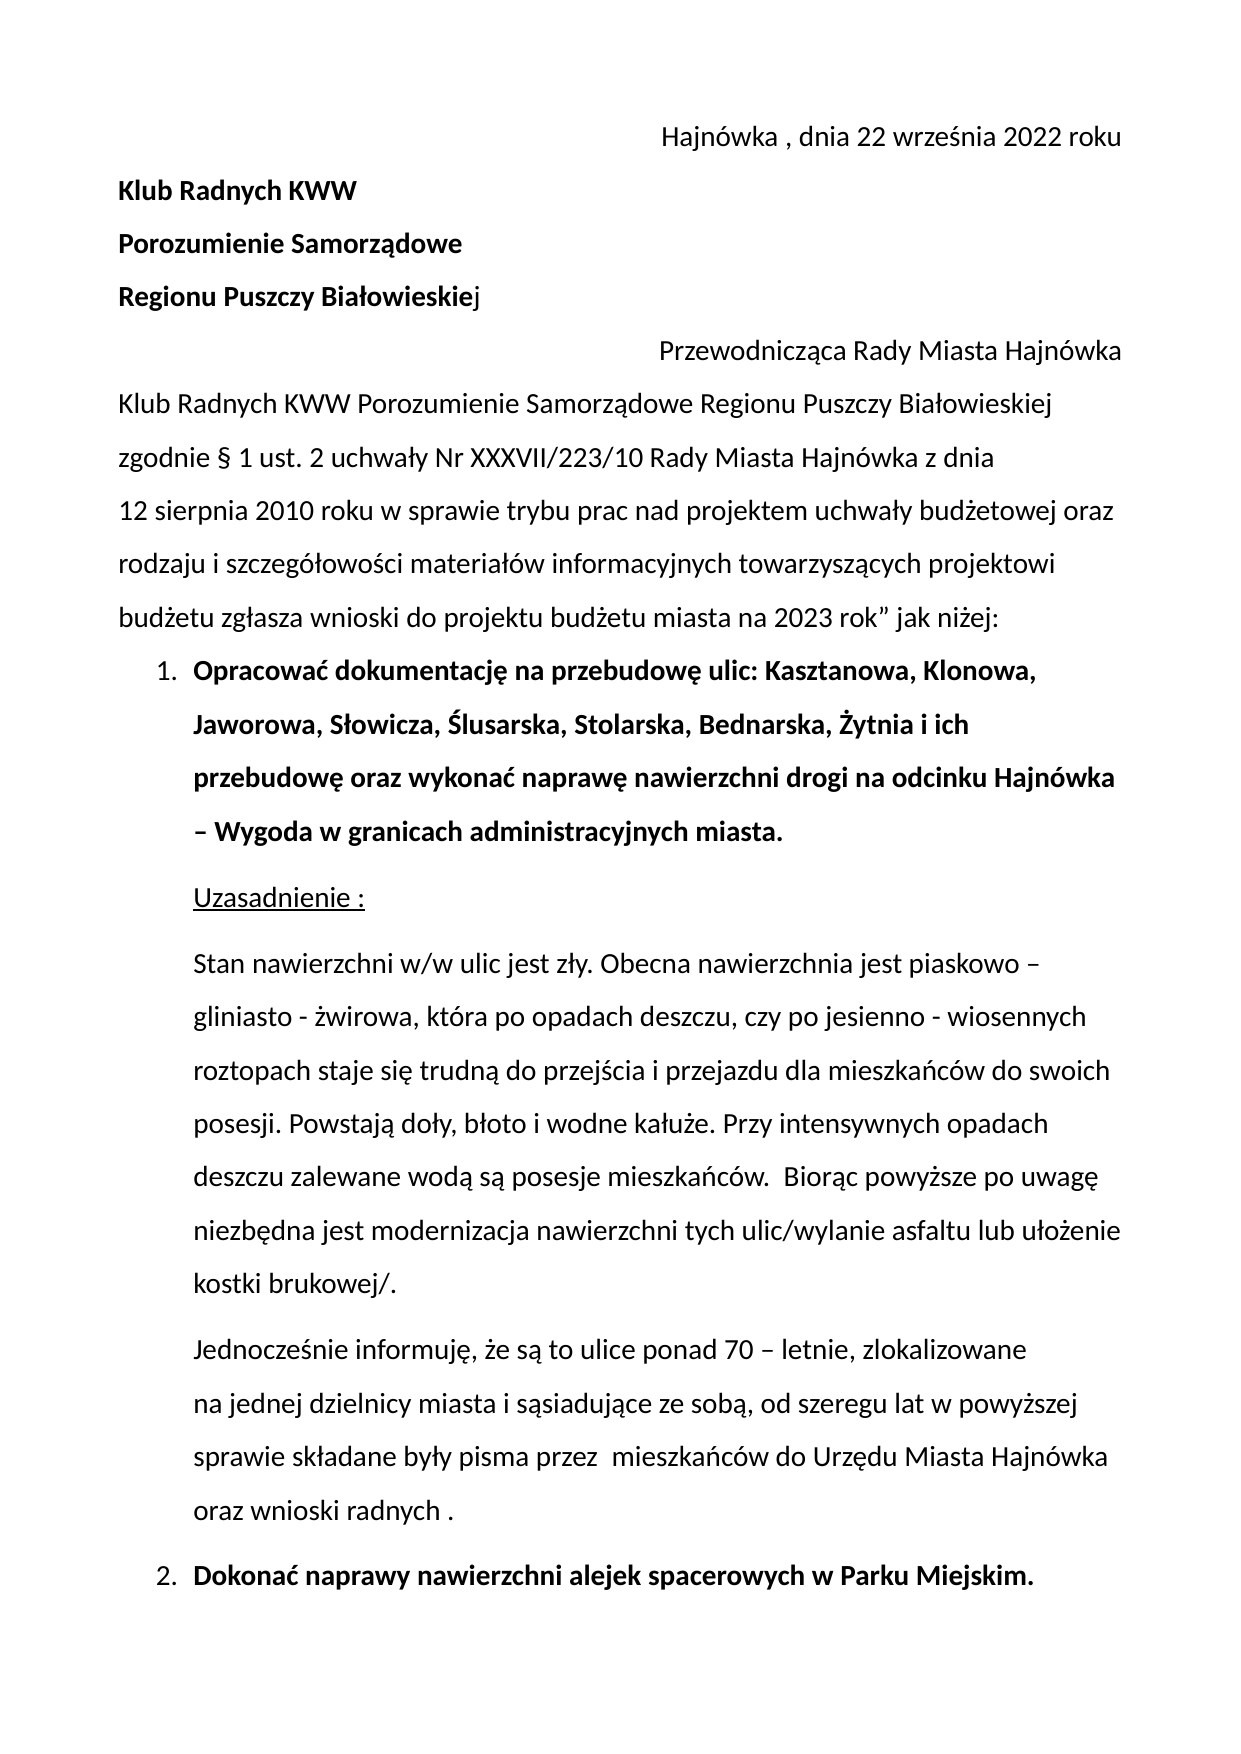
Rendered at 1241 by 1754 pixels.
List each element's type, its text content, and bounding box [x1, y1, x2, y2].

text Klub Radnych KWW Porozumienie Samorządowe Regionu Puszczy Białowieskiej zgodnie § 1 ust. 2 uchwały Nr XXXVII/223/10 Rady Miasta Hajnówka z dnia 12 sierpnia 2010 roku w sprawie trybu prac nad projektem uchwały budżetowej oraz rodzaju i szczegółowości materiałów informacyjnych towarzyszących projektowi budżetu zgłasza wnioski do projektu budżetu miasta na 2023 rok” jak niżej: [118, 385, 1122, 635]
text Klub Radnych KWW [118, 172, 1122, 207]
list Opracować dokumentację na przebudowę ulic: Kasztanowa, Klonowa, Jaworowa, Słowicza, Ślusarska, Stolarska, Bednarska, Żytnia i ich przebudowę oraz wykonać naprawę nawierzchni drogi na odcinku Hajnówka – Wygoda w granicach administracyjnych miasta. [156, 652, 1122, 848]
list Stan nawierzchni w/w ulic jest zły. Obecna nawierzchnia jest piaskowo – gliniasto - żwirowa, która po opadach deszczu, czy po jesienno - wiosennych roztopach staje się trudną do przejścia i przejazdu dla mieszkańców do swoich posesji. Powstają doły, błoto i wodne kałuże. Przy intensywnych opadach deszczu zalewane wodą są posesje mieszkańców. Biorąc powyższe po uwagę niezbędna jest modernizacja nawierzchni tych ulic/wylanie asfaltu lub ułożenie kostki brukowej/. [156, 945, 1122, 1301]
list Dokonać naprawy nawierzchni alejek spacerowych w Parku Miejskim. [156, 1557, 1122, 1593]
text Porozumienie Samorządowe [118, 225, 1122, 261]
text Przewodnicząca Rady Miasta Hajnówka [118, 332, 1122, 367]
list Jednocześnie informuję, że są to ulice ponad 70 – letnie, zlokalizowane na jednej dzielnicy miasta i sąsiadujące ze sobą, od szeregu lat w powyższej sprawie składane były pisma przez mieszkańców do Urzędu Miasta Hajnówka oraz wnioski radnych . [156, 1331, 1122, 1527]
text Regionu Puszczy Białowieskiej [118, 278, 1122, 314]
list Uzasadnienie : [156, 879, 1122, 914]
text Hajnówka , dnia 22 września 2022 roku [118, 118, 1122, 154]
